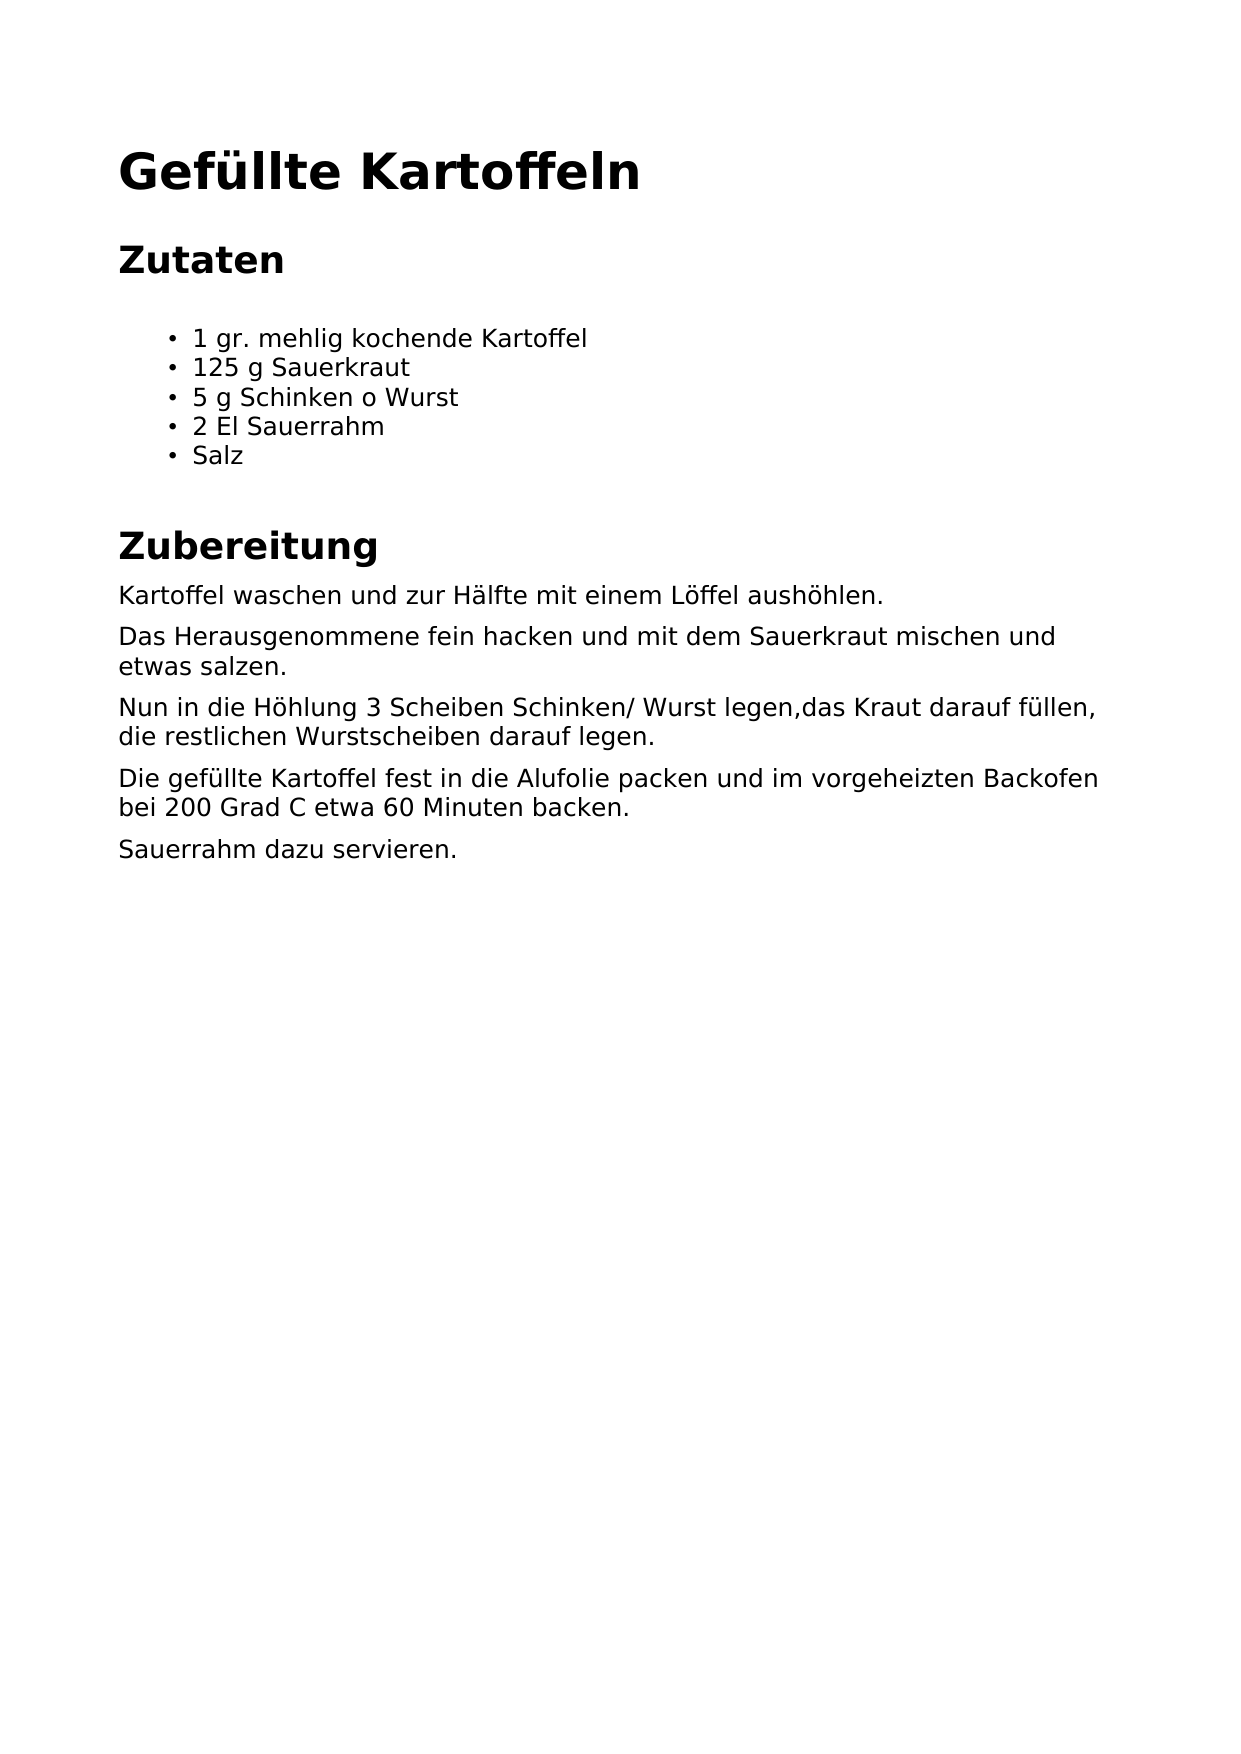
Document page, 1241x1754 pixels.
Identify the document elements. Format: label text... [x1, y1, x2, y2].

text Die gefüllte Kartoffel fest in die Alufolie packen und im vorgeheizten Backofen bei 200 Grad C etwa 60 Minuten backen. [118, 764, 1122, 823]
text Sauerrahm dazu servieren. [118, 835, 1122, 864]
text Kartoffel waschen und zur Hälfte mit einem Löffel aushöhlen. [118, 581, 1122, 610]
text Das Herausgenommene fein hacken und mit dem Sauerkraut mischen und etwas salzen. [118, 623, 1122, 681]
list Salz [177, 441, 1122, 470]
list 1 gr. mehlig kochende Kartoffel [177, 324, 1122, 354]
list 125 g Sauerkraut [177, 354, 1122, 383]
subtitle Gefüllte Kartoffeln [118, 143, 1122, 201]
subtitle Zutaten [118, 239, 1122, 282]
subtitle Zubereitung [118, 525, 1122, 568]
list 2 El Sauerrahm [177, 412, 1122, 441]
list 5 g Schinken o Wurst [177, 383, 1122, 412]
text Nun in die Höhlung 3 Scheiben Schinken/ Wurst legen,das Kraut darauf füllen, die restlichen Wurstscheiben darauf legen. [118, 693, 1122, 752]
